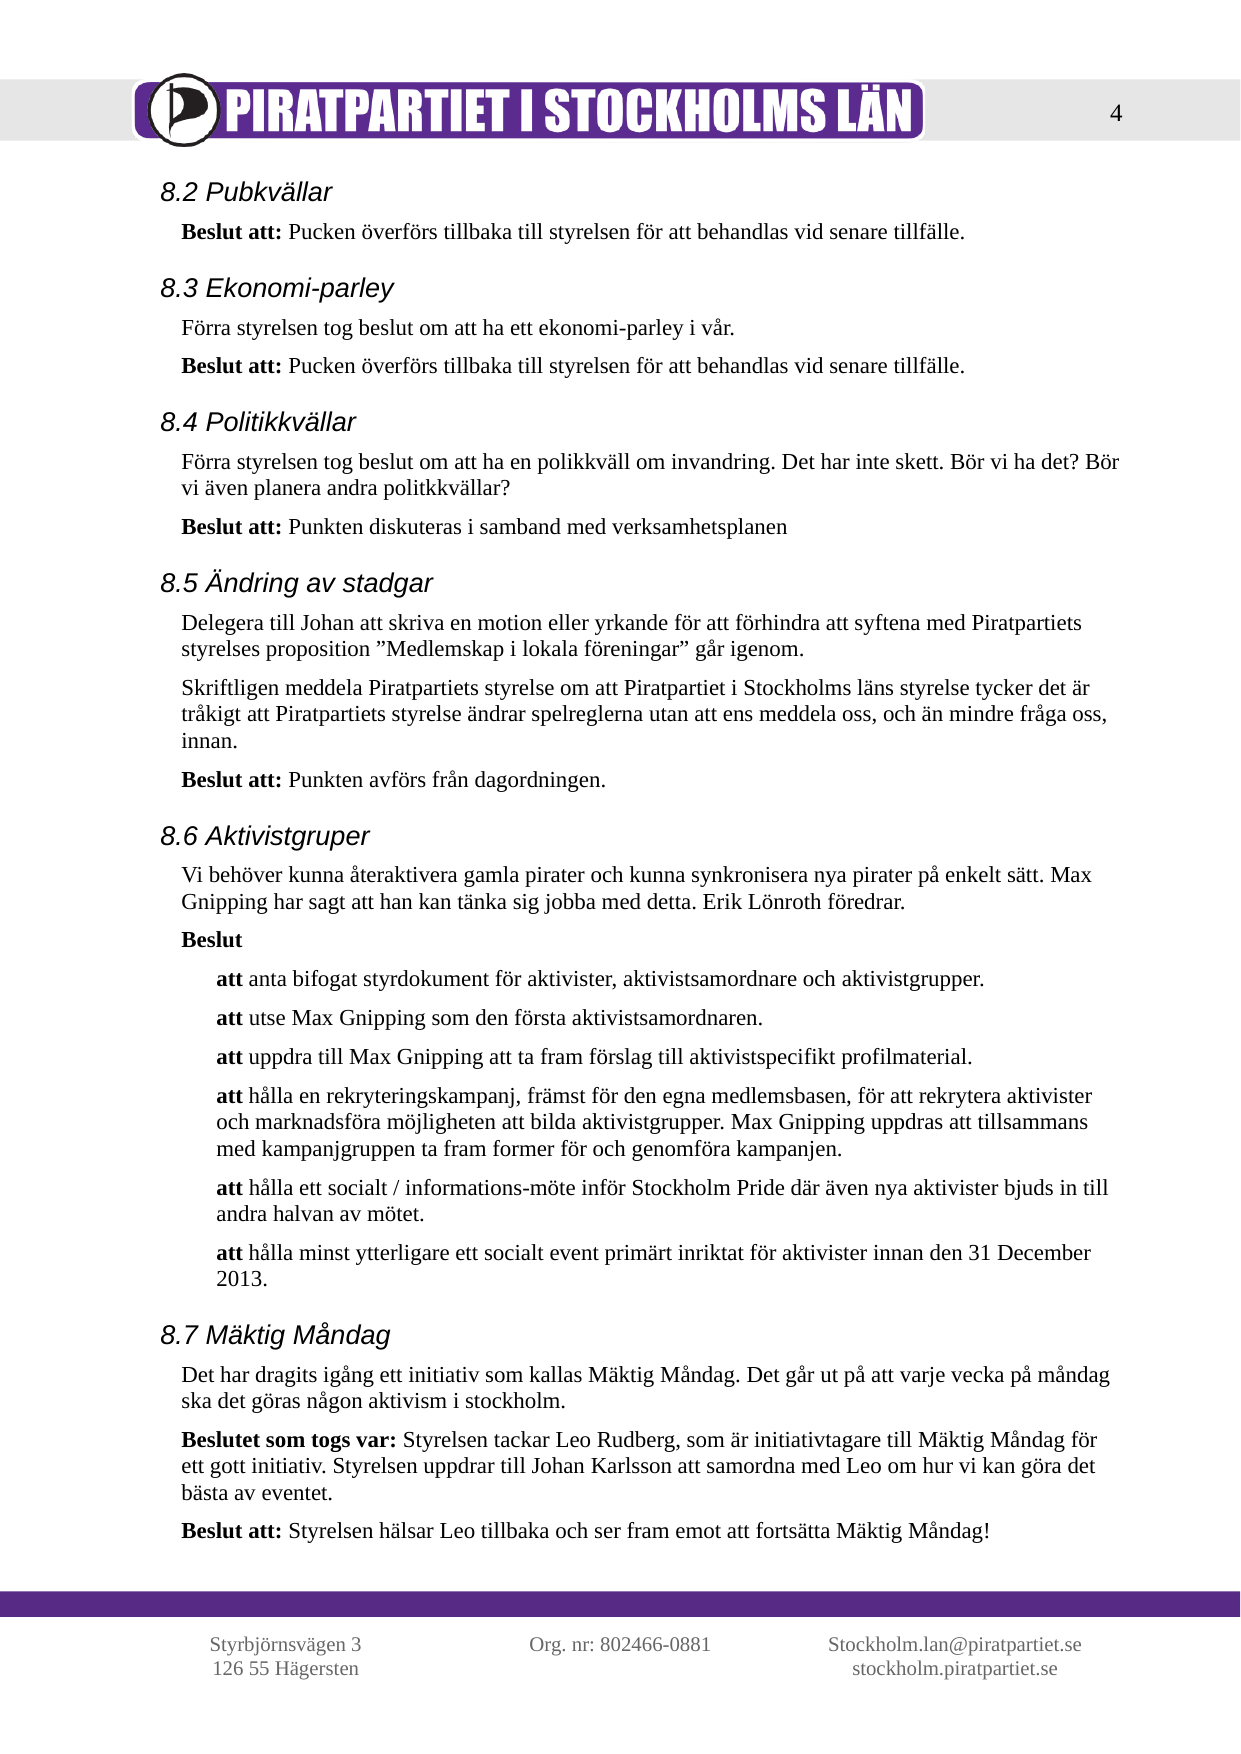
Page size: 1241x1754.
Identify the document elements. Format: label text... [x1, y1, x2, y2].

text att hålla ett socialt / informations-möte inför Stockholm Pride där även nya aktivister bjuds in till andra halvan av mötet. [216, 1173, 1122, 1226]
text Vi behöver kunna återaktivera gamla pirater och kunna synkronisera nya pirater på enkelt sätt. Max Gnipping har sagt att han kan tänka sig jobba med detta. Erik Lönroth föredrar. [181, 861, 1122, 914]
text att hålla en rekryteringskampanj, främst för den egna medlemsbasen, för att rekrytera aktivister och marknadsföra möjligheten att bilda aktivistgrupper. Max Gnipping uppdras att tillsammans med kampanjgruppen ta fram former för och genomföra kampanjen. [216, 1082, 1122, 1161]
subtitle Ändring av stadgar [160, 567, 1122, 598]
text Delegera till Johan att skriva en motion eller yrkande för att förhindra att syftena med Piratpartiets styrelses proposition ”Medlemskap i lokala föreningar” går igenom. [181, 609, 1122, 662]
text Det har dragits igång ett initiativ som kallas Mäktig Måndag. Det går ut på att varje vecka på måndag ska det göras någon aktivism i stockholm. [181, 1361, 1122, 1413]
subtitle Ekonomi-parley [160, 272, 1122, 303]
text Beslut att: Punkten diskuteras i samband med verksamhetsplanen [181, 513, 1122, 540]
picture [131, 73, 926, 147]
text att hålla minst ytterligare ett socialt event primärt inriktat för aktivister innan den 31 December 2013. [216, 1239, 1122, 1291]
subtitle Aktivistgruper [160, 819, 1122, 851]
subtitle Politikkvällar [160, 406, 1122, 438]
text att anta bifogat styrdokument för aktivister, aktivistsamordnare och aktivistgrupper. [216, 965, 1122, 992]
text Beslutet som togs var: Styrelsen tackar Leo Rudberg, som är initiativtagare till Mäktig Måndag för ett gott initiativ. Styrelsen uppdrar till Johan Karlsson att samordna med Leo om hur vi kan göra det bästa av eventet. [181, 1426, 1122, 1505]
subtitle Mäktig Måndag [160, 1319, 1122, 1350]
subtitle Pubkvällar [160, 176, 1122, 207]
text Förra styrelsen tog beslut om att ha ett ekonomi-parley i vår. [181, 314, 1122, 340]
text Beslut att: Pucken överförs tillbaka till styrelsen för att behandlas vid senare tillfälle. [181, 218, 1122, 244]
text Skriftligen meddela Piratpartiets styrelse om att Piratpartiet i Stockholms läns styrelse tycker det är tråkigt att Piratpartiets styrelse ändrar spelreglerna utan att ens meddela oss, och än mindre fråga oss, innan. [181, 674, 1122, 753]
text att uppdra till Max Gnipping att ta fram förslag till aktivistspecifikt profilmaterial. [216, 1043, 1122, 1069]
text Förra styrelsen tog beslut om att ha en polikkväll om invandring. Det har inte skett. Bör vi ha det? Bör vi även planera andra politkkvällar? [181, 448, 1122, 501]
text Beslut att: Punkten avförs från dagordningen. [181, 766, 1122, 792]
text Beslut [181, 927, 1122, 953]
text Beslut att: Styrelsen hälsar Leo tillbaka och ser fram emot att fortsätta Mäktig Måndag! [181, 1517, 1122, 1544]
text Beslut att: Pucken överförs tillbaka till styrelsen för att behandlas vid senare tillfälle. [181, 352, 1122, 379]
text att utse Max Gnipping som den första aktivistsamordnaren. [216, 1004, 1122, 1031]
